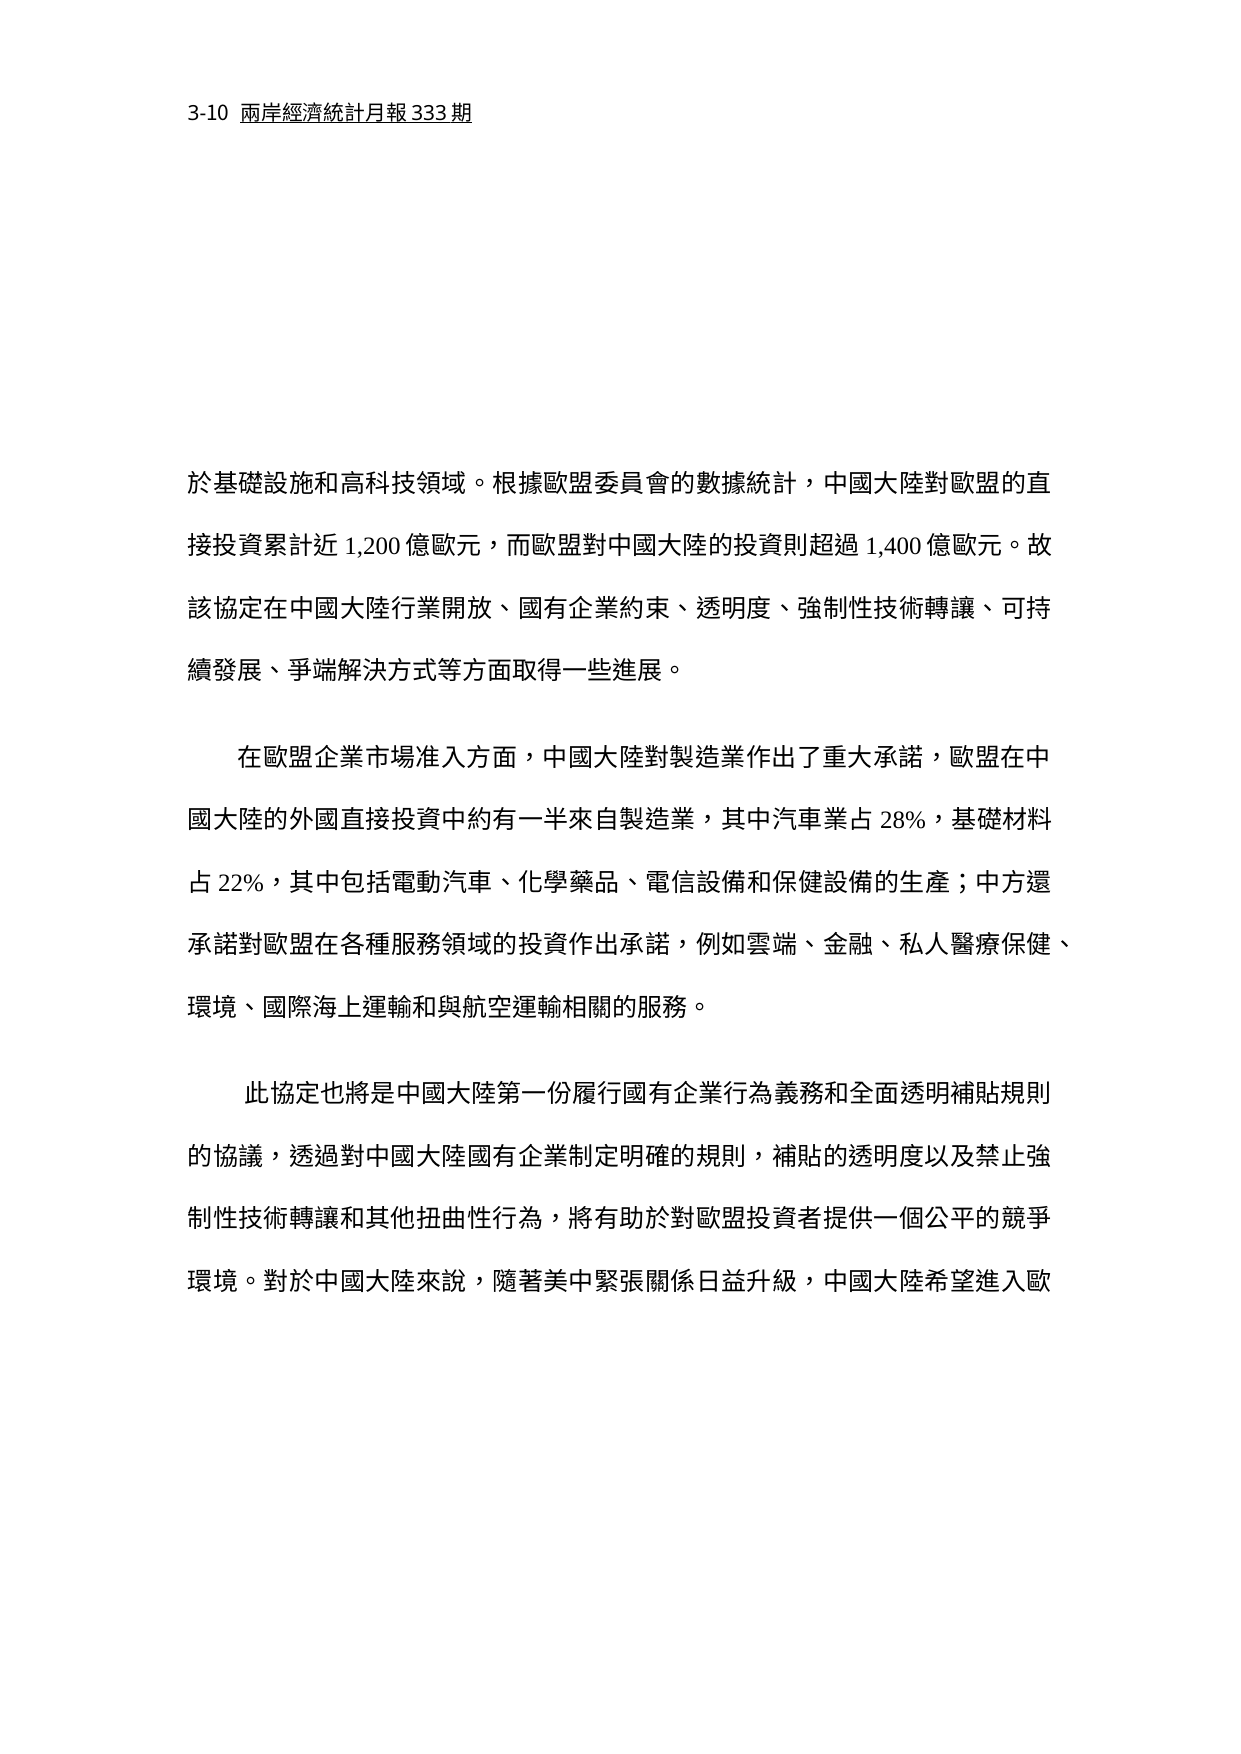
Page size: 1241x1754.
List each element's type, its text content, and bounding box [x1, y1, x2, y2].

text 此協定也將是中國大陸第一份履行國有企業行為義務和全面透明補貼規則的協議，透過對中國大陸國有企業制定明確的規則，補貼的透明度以及禁止強制性技術轉讓和其他扭曲性行為，將有助於對歐盟投資者提供一個公平的競爭環境。對於中國大陸來說，隨著美中緊張關係日益升級，中國大陸希望進入歐 [187, 1050, 1053, 1300]
text 於基礎設施和高科技領域。根據歐盟委員會的數據統計，中國大陸對歐盟的直接投資累計近1,200億歐元，而歐盟對中國大陸的投資則超過1,400億歐元。故該協定在中國大陸行業開放、國有企業約束、透明度、強制性技術轉讓、可持續發展、爭端解決方式等方面取得一些進展。 [187, 439, 1053, 689]
text 在歐盟企業市場准入方面，中國大陸對製造業作出了重大承諾，歐盟在中國大陸的外國直接投資中約有一半來自製造業，其中汽車業占28%，基礎材料占22%，其中包括電動汽車、化學藥品、電信設備和保健設備的生產；中方還承諾對歐盟在各種服務領域的投資作出承諾，例如雲端、金融、私人醫療保健、環境、國際海上運輸和與航空運輸相關的服務。 [187, 713, 1053, 1026]
